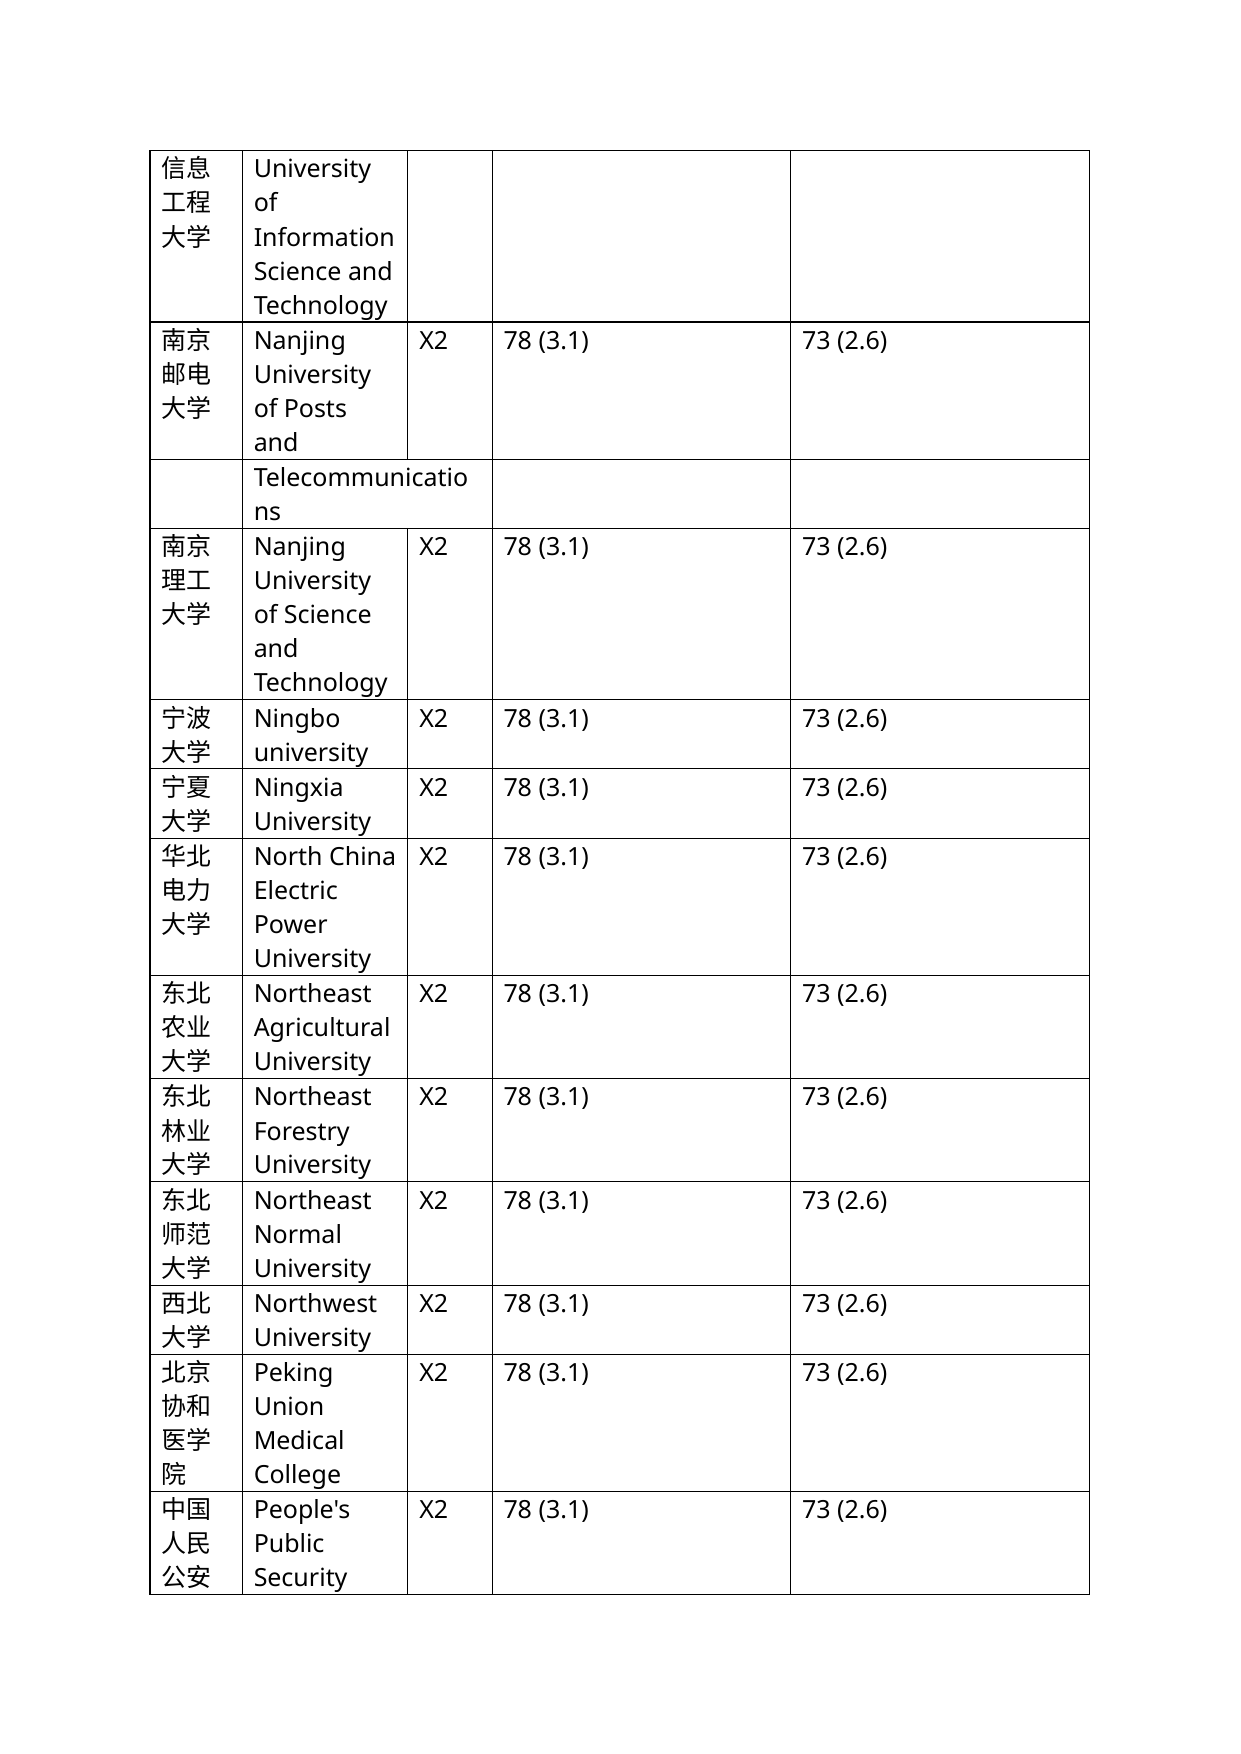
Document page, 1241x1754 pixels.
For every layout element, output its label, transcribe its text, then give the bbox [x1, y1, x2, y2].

table_cell Nanjing University of Science and Technology [243, 529, 407, 699]
table_cell 宁波大学 [151, 700, 242, 768]
table_cell [791, 151, 1089, 321]
table_cell 78 (3.1) [493, 529, 790, 699]
table_cell 78 (3.1) [493, 976, 790, 1078]
table_cell Ningxia University [243, 769, 407, 837]
table_cell 73 (2.6) [791, 769, 1089, 837]
table_cell 78 (3.1) [493, 1079, 790, 1181]
table_cell Telecommunications [243, 460, 492, 528]
table_cell 73 (2.6) [791, 529, 1089, 699]
table_cell 78 (3.1) [493, 1492, 790, 1594]
table_cell 华北电力大学 [151, 839, 242, 975]
table_cell 73 (2.6) [791, 1355, 1089, 1491]
table_cell 宁夏大学 [151, 769, 242, 837]
table_cell University of Information Science and Technology [243, 151, 407, 321]
table_cell [408, 151, 492, 321]
table_cell 78 (3.1) [493, 1286, 790, 1354]
table_cell [493, 151, 790, 321]
table_cell North China Electric Power University [243, 839, 407, 975]
table_cell 西北大学 [151, 1286, 242, 1354]
table_cell Nanjing University of Posts and [243, 323, 407, 459]
table_cell X2 [408, 1355, 492, 1491]
table_cell 东北林业大学 [151, 1079, 242, 1181]
table_cell 中国人民公安 [151, 1492, 242, 1594]
table_cell Northeast Forestry University [243, 1079, 407, 1181]
table_cell 东北农业大学 [151, 976, 242, 1078]
table_cell 78 (3.1) [493, 1355, 790, 1491]
table_cell X2 [408, 976, 492, 1078]
table_cell 北京协和医学院 [151, 1355, 242, 1491]
table_cell 78 (3.1) [493, 323, 790, 459]
table_cell Northeast Normal University [243, 1182, 407, 1284]
table_cell Northwest University [243, 1286, 407, 1354]
table_cell X2 [408, 1492, 492, 1594]
table_cell 73 (2.6) [791, 1286, 1089, 1354]
table_cell 73 (2.6) [791, 700, 1089, 768]
table_cell 南京邮电大学 [151, 323, 242, 459]
table_cell [493, 460, 790, 528]
table_cell Northeast Agricultural University [243, 976, 407, 1078]
table_cell 信息工程大学 [151, 151, 242, 321]
table_cell 73 (2.6) [791, 323, 1089, 459]
table_cell X2 [408, 1286, 492, 1354]
table_cell X2 [408, 769, 492, 837]
table_cell Ningbo university [243, 700, 407, 768]
table_cell X2 [408, 323, 492, 459]
table_cell 78 (3.1) [493, 839, 790, 975]
table_cell Peking Union Medical College [243, 1355, 407, 1491]
table_cell 73 (2.6) [791, 839, 1089, 975]
table_cell 东北师范大学 [151, 1182, 242, 1284]
table_cell [791, 460, 1089, 528]
table_cell 南京理工大学 [151, 529, 242, 699]
table_cell X2 [408, 700, 492, 768]
table_cell 73 (2.6) [791, 976, 1089, 1078]
table_cell X2 [408, 1079, 492, 1181]
table_cell 78 (3.1) [493, 769, 790, 837]
table_cell 78 (3.1) [493, 700, 790, 768]
table_cell 78 (3.1) [493, 1182, 790, 1284]
table_cell X2 [408, 839, 492, 975]
table_cell [151, 460, 242, 528]
table_cell 73 (2.6) [791, 1079, 1089, 1181]
table_cell People's Public Security [243, 1492, 407, 1594]
table_cell X2 [408, 529, 492, 699]
table_cell X2 [408, 1182, 492, 1284]
table_cell 73 (2.6) [791, 1492, 1089, 1594]
table_cell 73 (2.6) [791, 1182, 1089, 1284]
